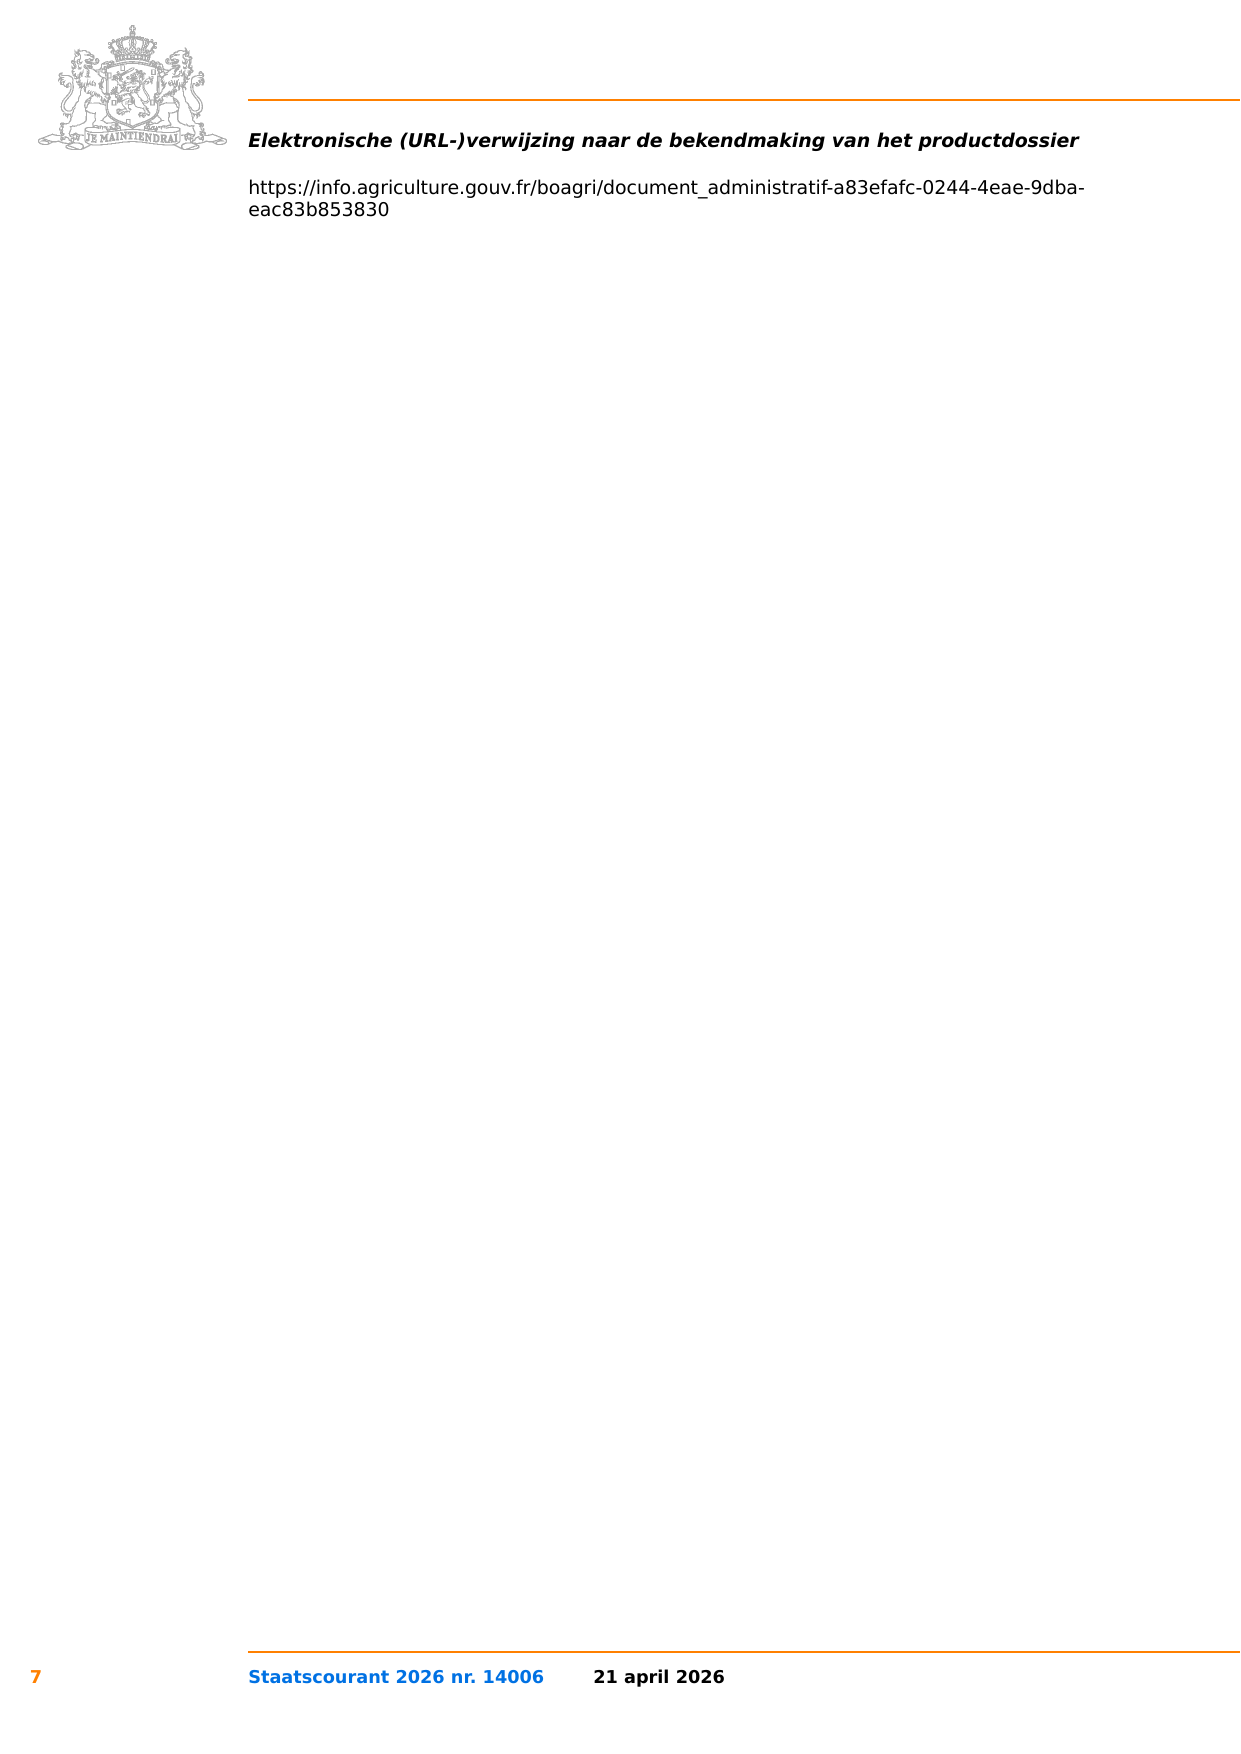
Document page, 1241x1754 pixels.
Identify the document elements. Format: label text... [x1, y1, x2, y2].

text https://info.agriculture.gouv.fr/boagri/document_administratif-a83efafc-0244-4eae-9dba-eac83b853830 [248, 177, 1163, 221]
subtitle Elektronische (URL-)verwijzing naar de bekendmaking van het productdossier [248, 130, 1163, 152]
picture [38, 25, 227, 150]
